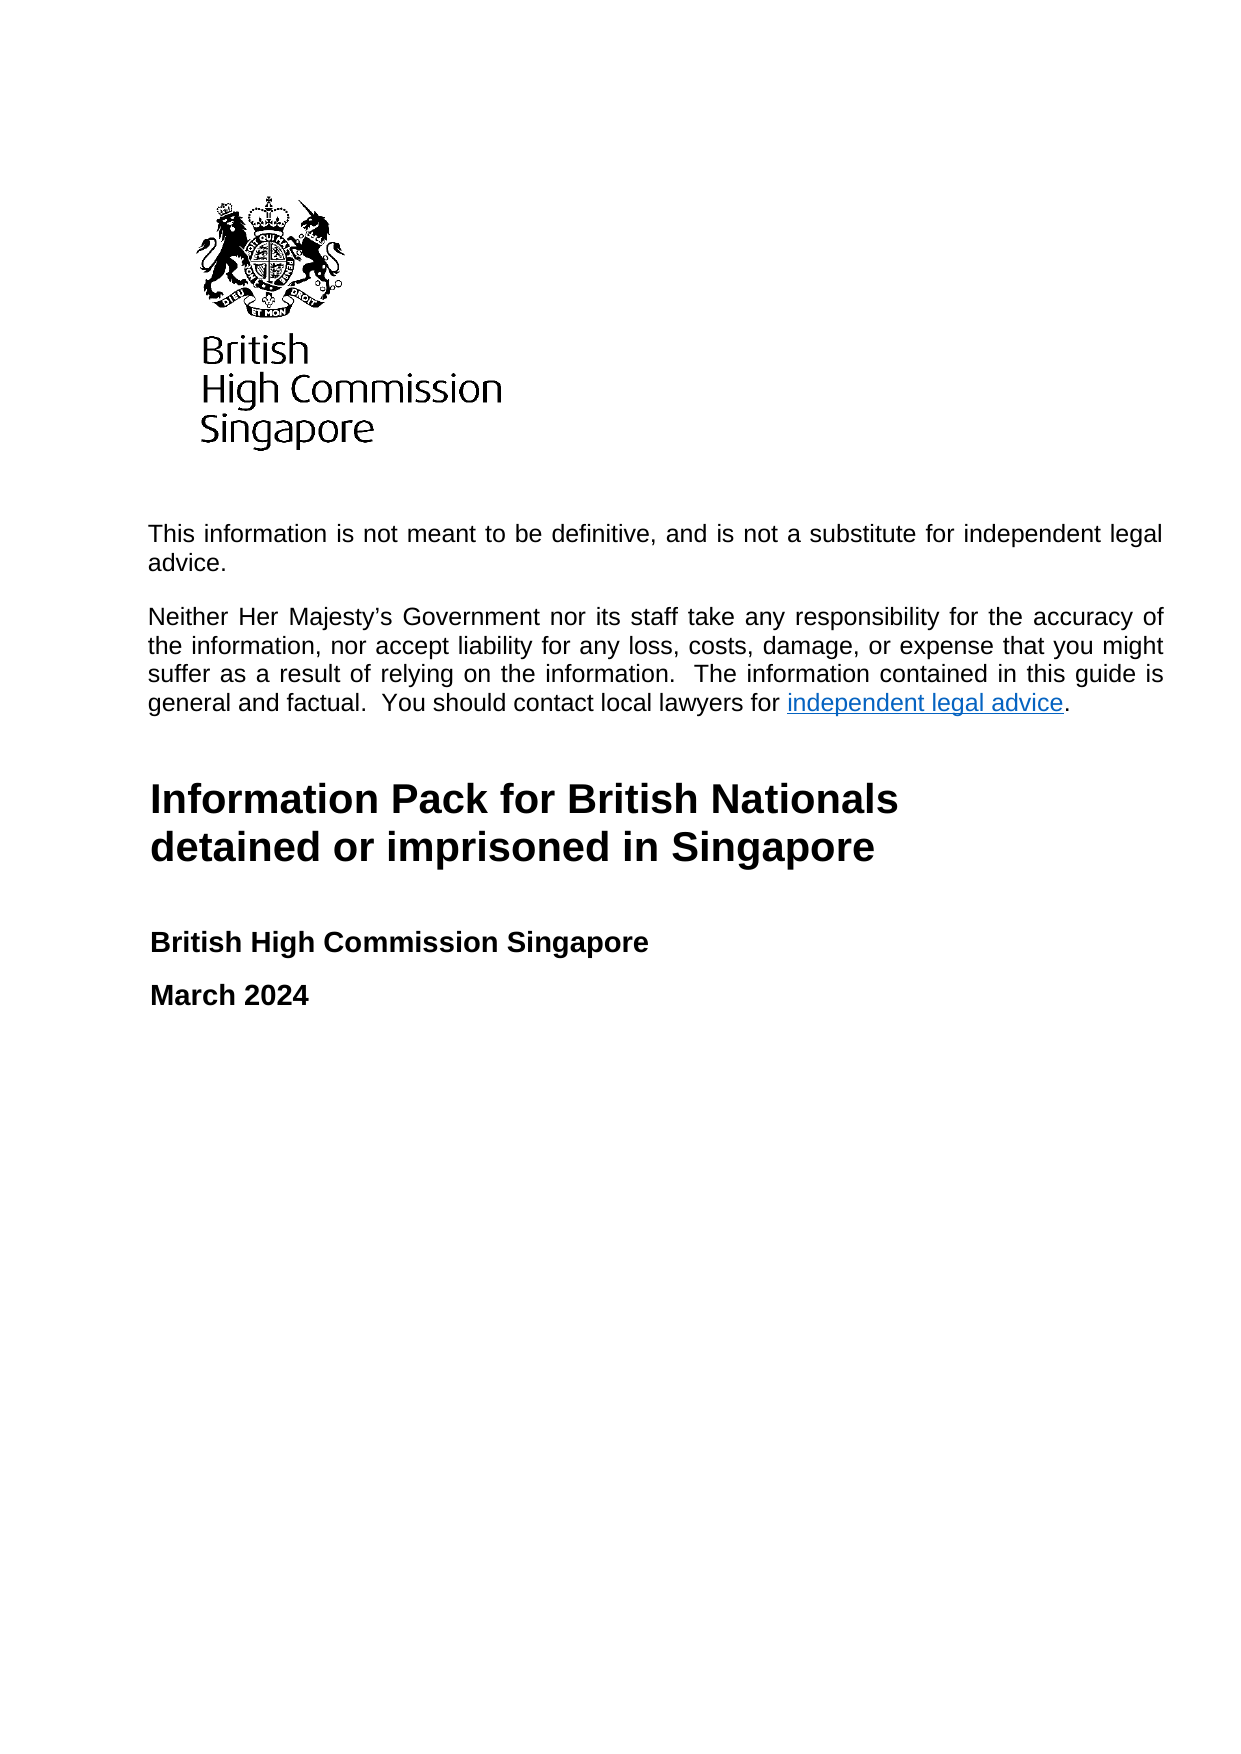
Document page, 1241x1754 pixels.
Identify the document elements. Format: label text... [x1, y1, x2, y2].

text British High Commission Singapore [148, 926, 1165, 959]
text Neither Her Majesty’s Government nor its staff take any responsibility for the accuracy of the information, nor accept liability for any loss, costs, damage, or expense that you might suffer as a result of relying on the information. The information contained in this guide is general and factual. You should contact local lawyers for independent legal advice. [148, 602, 1165, 717]
text March 2024 [148, 979, 1165, 1012]
text This information is not meant to be definitive, and is not a substitute for independent legal advice. [148, 519, 1165, 576]
text Information Pack for British Nationals detained or imprisoned in Singapore [150, 774, 899, 872]
